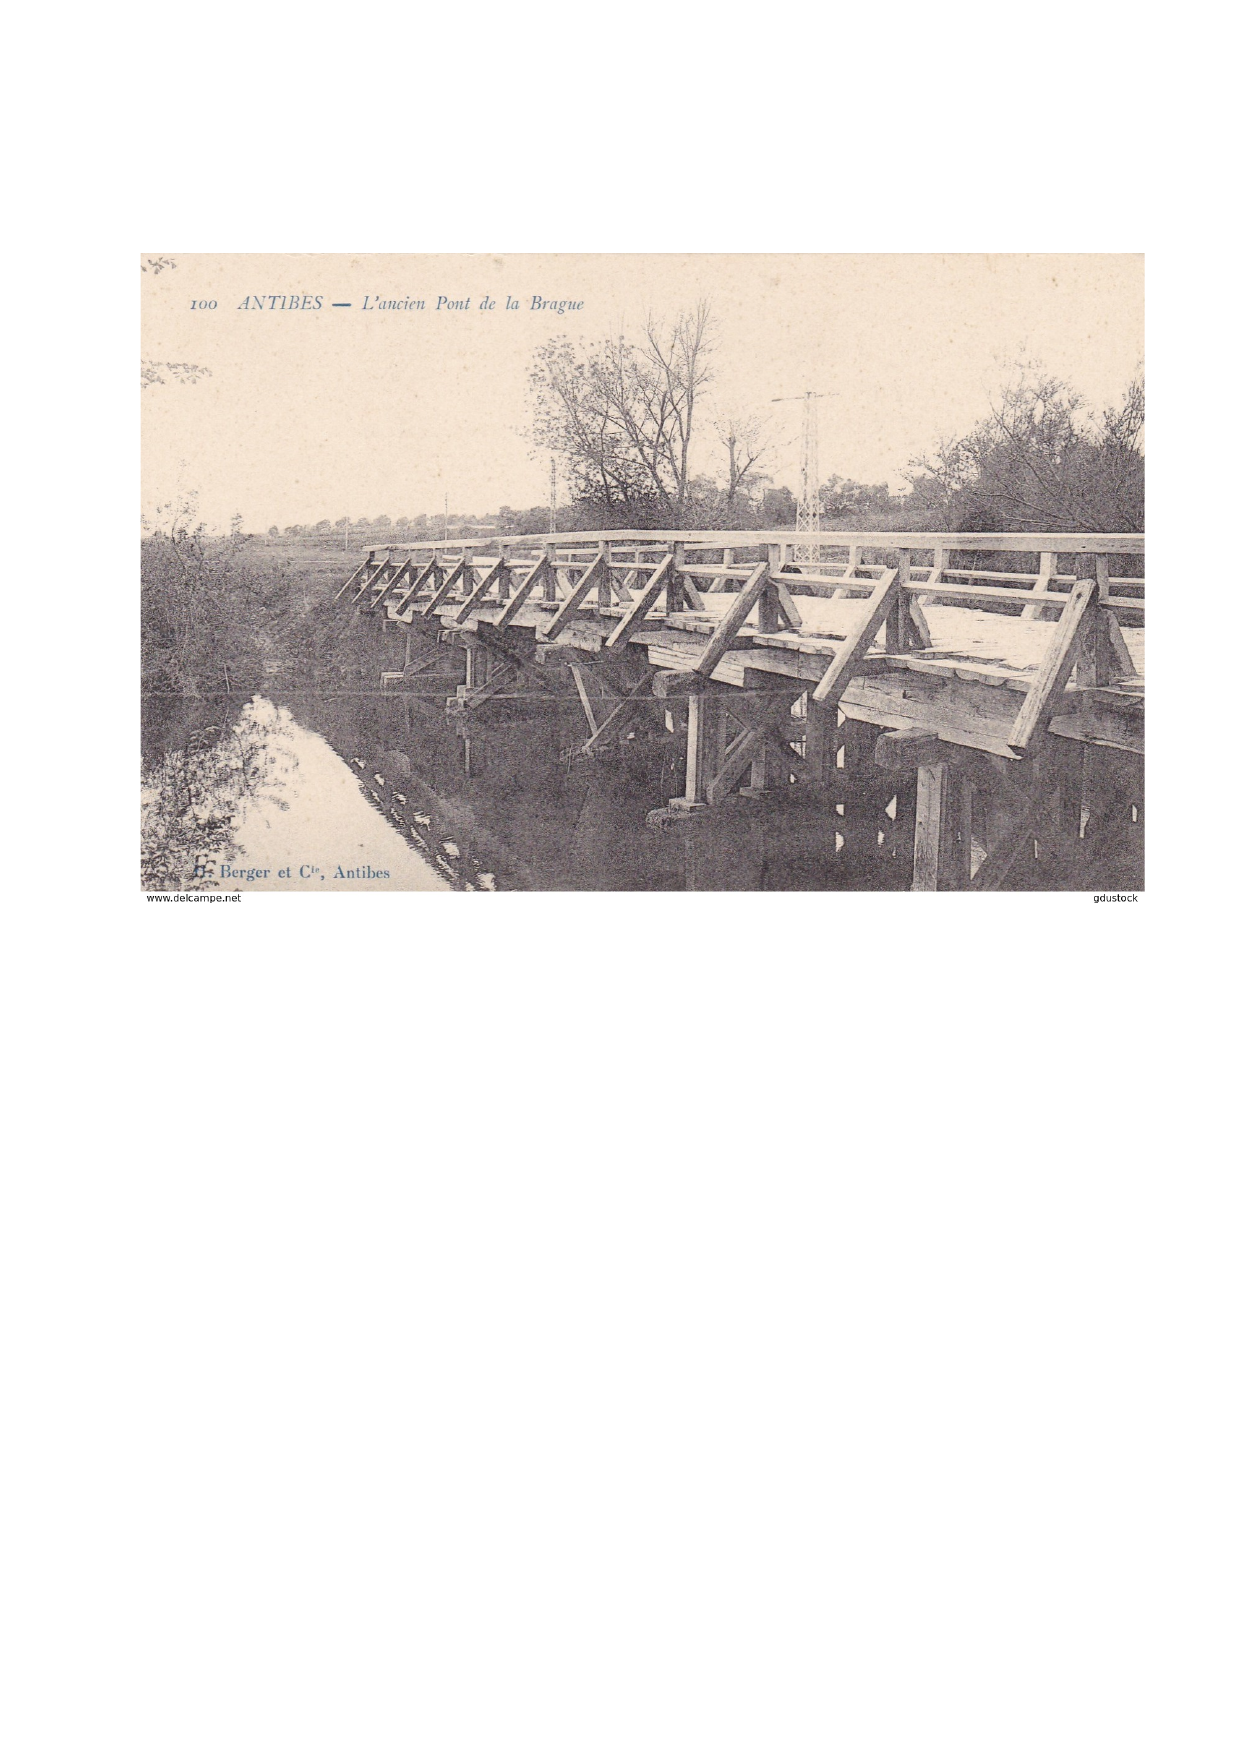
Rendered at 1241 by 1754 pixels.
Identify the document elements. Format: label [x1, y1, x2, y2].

picture [140, 253, 1145, 903]
